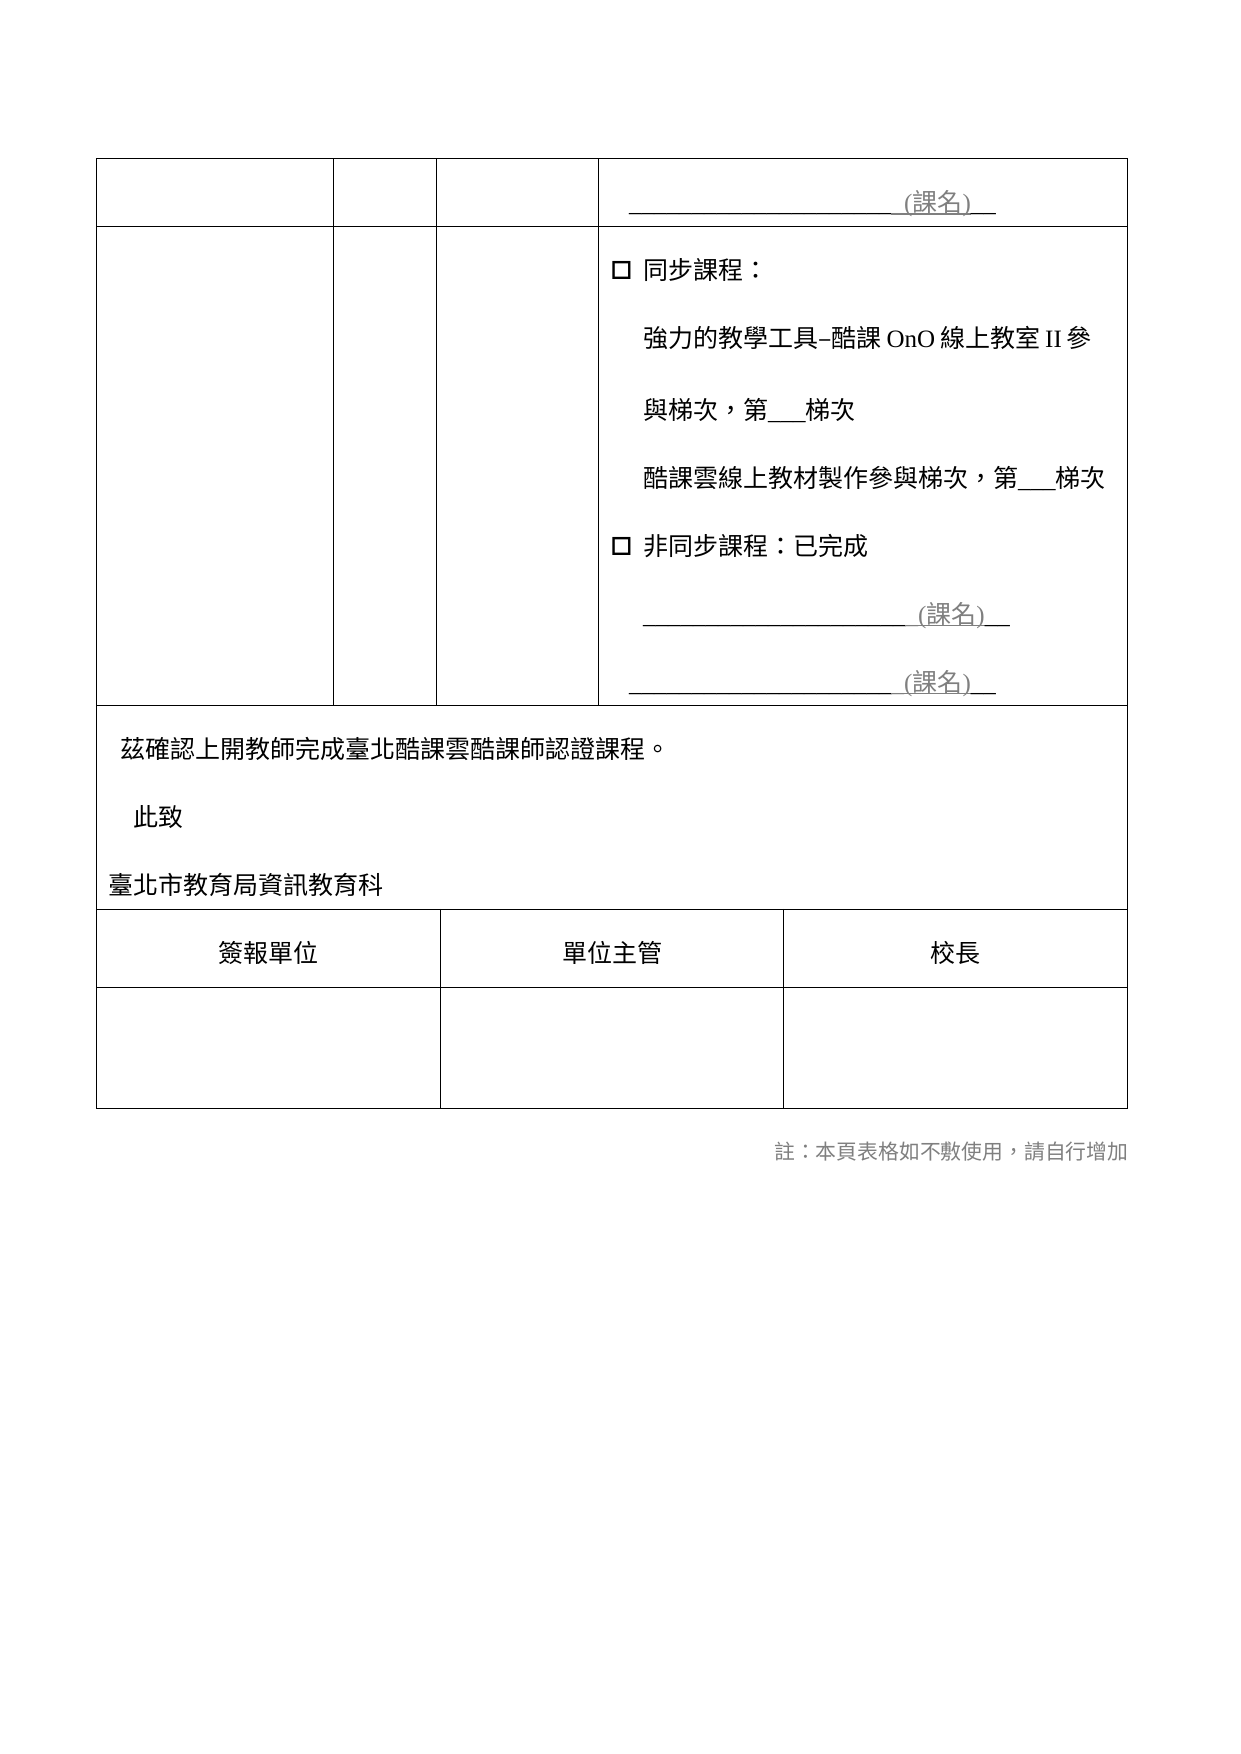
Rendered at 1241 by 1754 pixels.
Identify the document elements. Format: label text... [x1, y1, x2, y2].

table_cell [97, 159, 333, 226]
table_cell [97, 988, 440, 1108]
table_cell [334, 159, 436, 226]
table_cell [437, 159, 598, 226]
table_cell [97, 227, 333, 705]
table_cell 單位主管 [441, 910, 783, 987]
table_cell 簽報單位 [97, 910, 440, 987]
table_cell 同步課程： 強力的教學工具–酷課OnO線上教室II參與梯次，第___梯次 酷課雲線上教材製作參與梯次，第___梯次 非同步課程：已完成 ______________________(課名)__ ______________________(課名)__ [599, 227, 1127, 705]
table_cell [334, 227, 436, 705]
table_cell 茲確認上開教師完成臺北酷課雲酷課師認證課程。 此致 臺北市教育局資訊教育科 [97, 706, 1127, 909]
table_cell [437, 227, 598, 705]
table_cell ______________________(課名)__ [599, 159, 1127, 226]
table_cell [784, 988, 1127, 1108]
table_cell 校長 [784, 910, 1127, 987]
table_cell [441, 988, 783, 1108]
text 註：本頁表格如不敷使用，請自行增加 [112, 1109, 1128, 1171]
